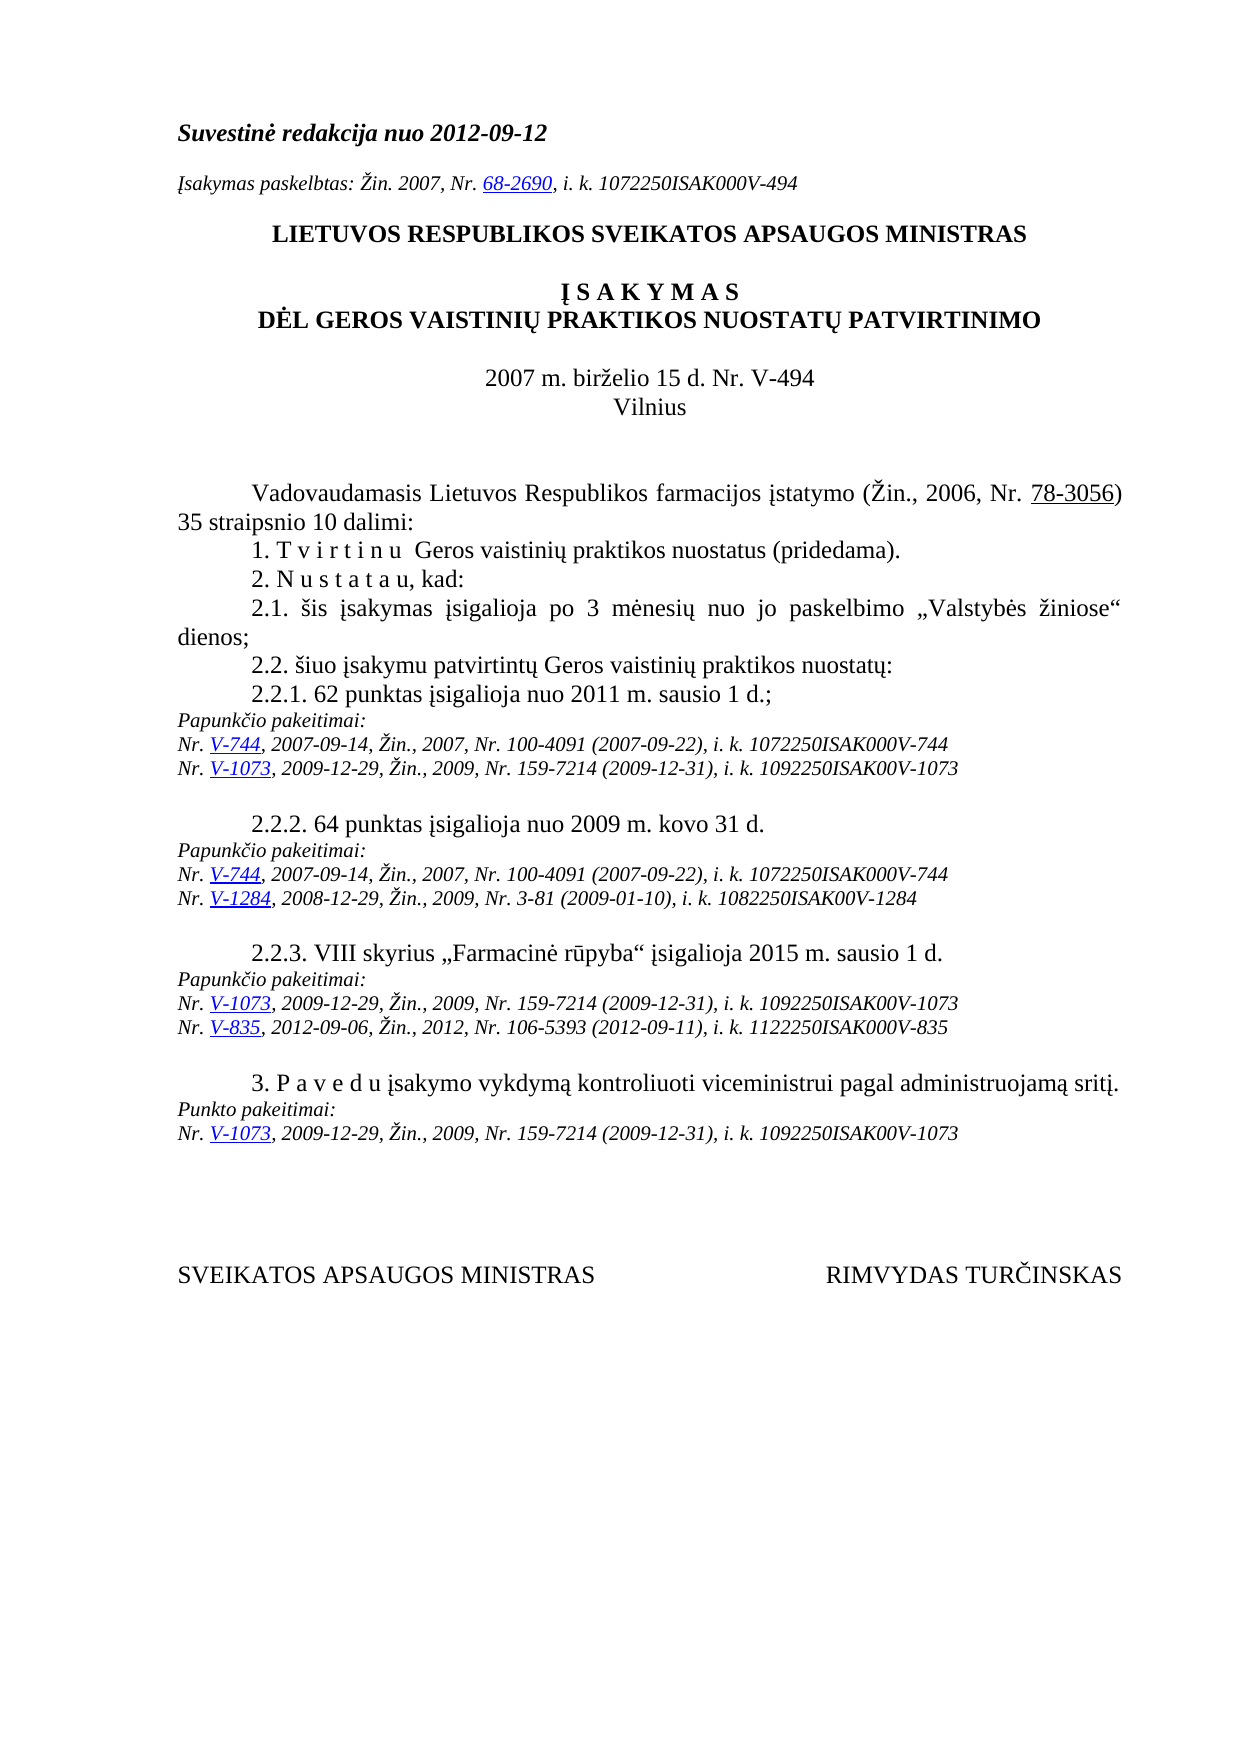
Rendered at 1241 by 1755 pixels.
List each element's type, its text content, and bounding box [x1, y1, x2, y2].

text Nr. V-1073, 2009-12-29, Žin., 2009, Nr. 159-7214 (2009-12-31), i. k. 1092250ISAK00V-1073 [177, 756, 1122, 780]
text Į S A K Y M A S [177, 277, 1122, 305]
text 2.2.2. 64 punktas įsigalioja nuo 2009 m. kovo 31 d. [177, 809, 1122, 837]
text 3. P a v e d u įsakymo vykdymą kontroliuoti viceministrui pagal administruojamą sritį. [177, 1068, 1122, 1097]
text 2.2.3. VIII skyrius „Farmacinė rūpyba“ įsigalioja 2015 m. sausio 1 d. [177, 938, 1122, 967]
text 1. Tvirtinu Geros vaistinių praktikos nuostatus (pridedama). [177, 535, 1122, 564]
text Nr. V-835, 2012-09-06, Žin., 2012, Nr. 106-5393 (2012-09-11), i. k. 1122250ISAK000V-835 [177, 1015, 1122, 1039]
text 2.2.1. 62 punktas įsigalioja nuo 2011 m. sausio 1 d.; [177, 679, 1122, 708]
text Vilnius [177, 392, 1122, 420]
text 2.1. šis įsakymas įsigalioja po 3 mėnesių nuo jo paskelbimo „Valstybės žiniose“ dienos; [177, 593, 1122, 650]
text Papunkčio pakeitimai: [177, 967, 1122, 991]
text Nr. V-1073, 2009-12-29, Žin., 2009, Nr. 159-7214 (2009-12-31), i. k. 1092250ISAK00V-1073 [177, 991, 1122, 1015]
text Vadovaudamasis Lietuvos Respublikos farmacijos įstatymo (Žin., 2006, Nr. 78-3056) 35 straipsnio 10 dalimi: [177, 478, 1122, 535]
text Papunkčio pakeitimai: [177, 708, 1122, 732]
text Suvestinė redakcija nuo 2012-09-12 [177, 118, 1122, 147]
text Nr. V-744, 2007-09-14, Žin., 2007, Nr. 100-4091 (2007-09-22), i. k. 1072250ISAK000V-744 [177, 862, 1122, 886]
text Nr. V-1284, 2008-12-29, Žin., 2009, Nr. 3-81 (2009-01-10), i. k. 1082250ISAK00V-1284 [177, 886, 1122, 910]
text Įsakymas paskelbtas: Žin. 2007, Nr. 68-2690, i. k. 1072250ISAK000V-494 [177, 171, 1122, 195]
text SVEIKATOS APSAUGOS MINISTRAS RIMVYDAS TURČINSKAS [177, 1260, 1122, 1289]
text Punkto pakeitimai: [177, 1097, 1122, 1121]
text 2. Nustatau, kad: [177, 564, 1122, 593]
text Nr. V-1073, 2009-12-29, Žin., 2009, Nr. 159-7214 (2009-12-31), i. k. 1092250ISAK00V-1073 [177, 1121, 1122, 1145]
text Papunkčio pakeitimai: [177, 837, 1122, 862]
text LIETUVOS RESPUBLIKOS SVEIKATOS APSAUGOS MINISTRAS [177, 219, 1122, 248]
text Nr. V-744, 2007-09-14, Žin., 2007, Nr. 100-4091 (2007-09-22), i. k. 1072250ISAK000V-744 [177, 732, 1122, 756]
text 2007 m. birželio 15 d. Nr. V-494 [177, 363, 1122, 392]
text 2.2. šiuo įsakymu patvirtintų Geros vaistinių praktikos nuostatų: [177, 650, 1122, 679]
text DĖL GEROS VAISTINIŲ PRAKTIKOS NUOSTATŲ PATVIRTINIMO [177, 305, 1122, 334]
